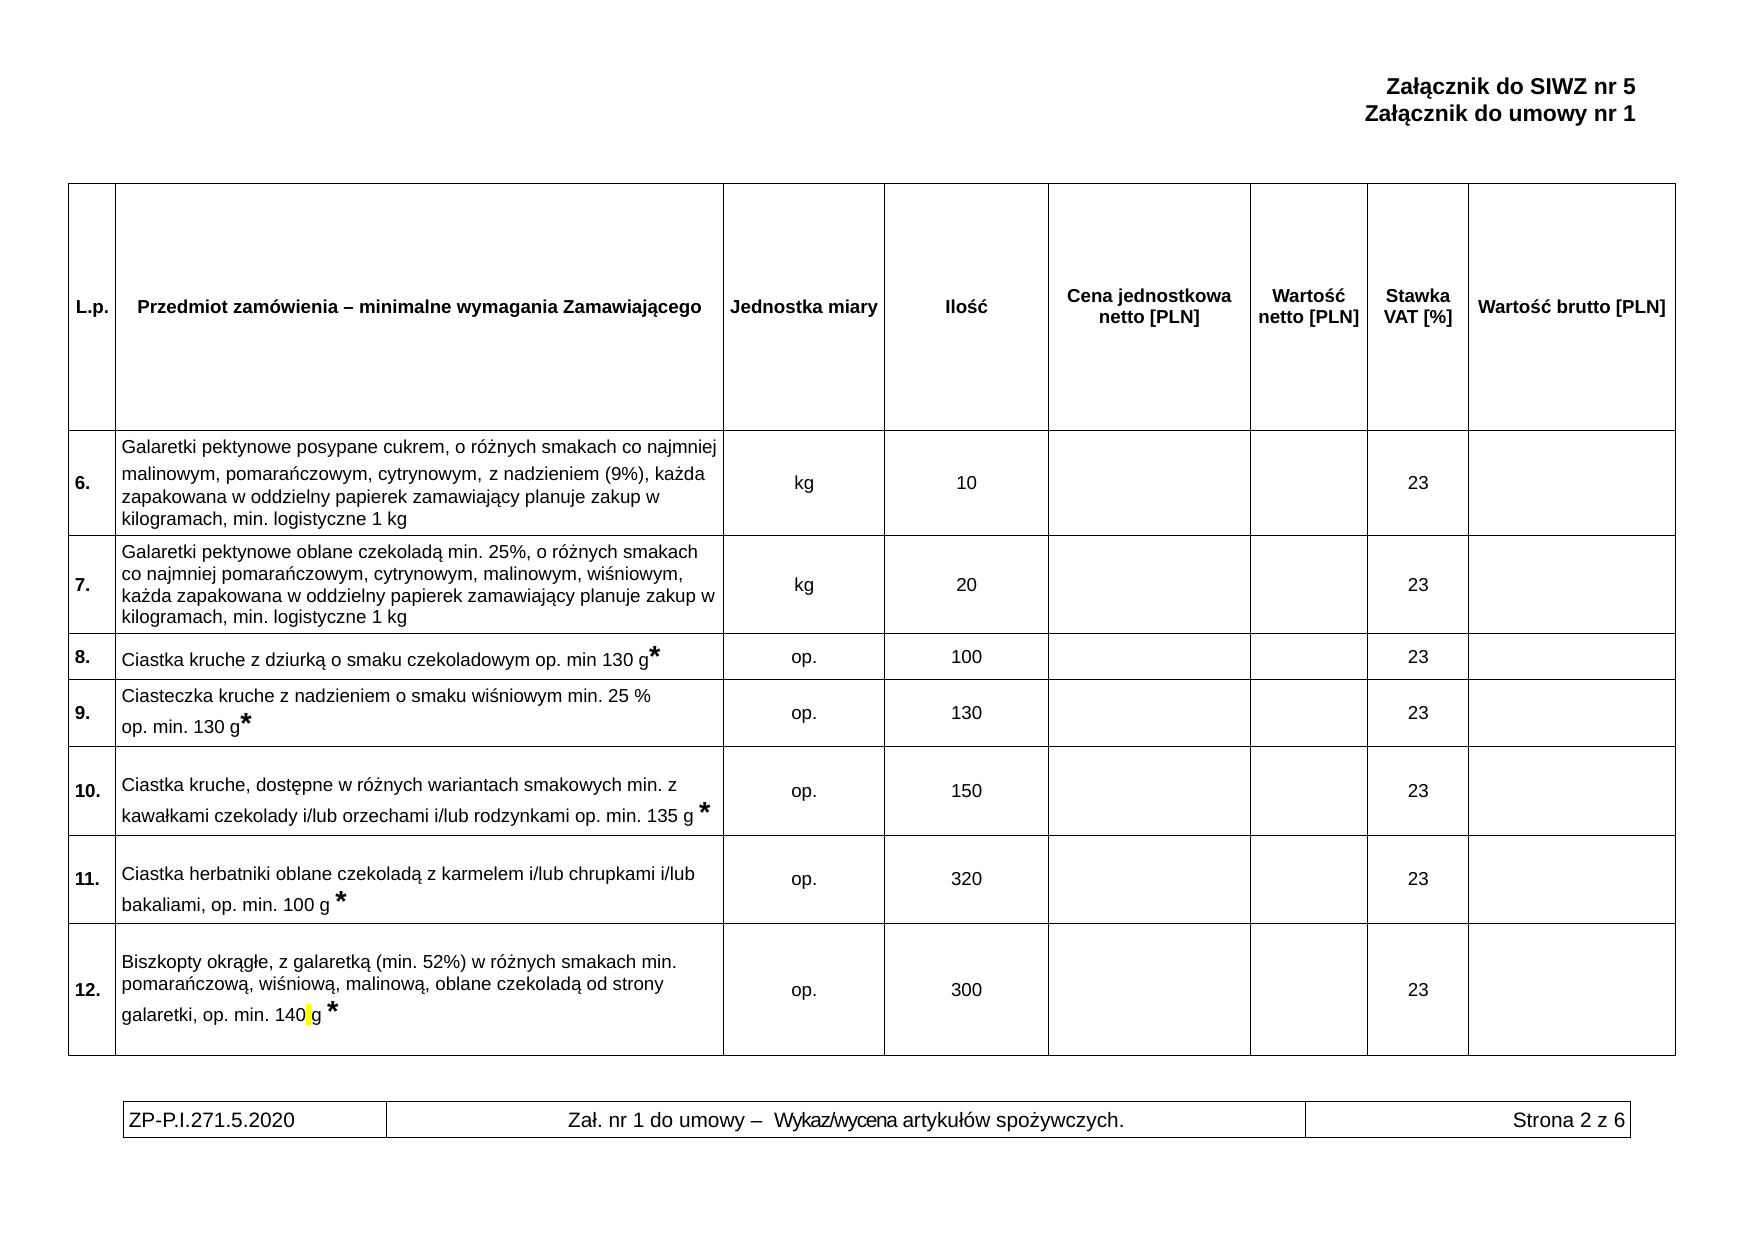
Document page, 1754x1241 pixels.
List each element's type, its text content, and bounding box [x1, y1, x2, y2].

table_cell 6. [69, 431, 115, 535]
table_cell [1469, 747, 1675, 834]
table_cell Galaretki pektynowe oblane czekoladą min. 25%, o różnych smakach co najmniej pomarańczowym, cytrynowym, malinowym, wiśniowym, każda zapakowana w oddzielny papierek zamawiający planuje zakup w kilogramach, min. logistyczne 1 kg [116, 536, 723, 633]
table_cell 11. [69, 836, 115, 923]
table_cell Ciastka kruche, dostępne w różnych wariantach smakowych min. z kawałkami czekolady i/lub orzechami i/lub rodzynkami op. min. 135 g * [116, 747, 723, 834]
table_cell [1049, 924, 1250, 1055]
table_cell 320 [885, 836, 1048, 923]
table_header Ilość [885, 184, 1048, 429]
table_cell 7. [69, 536, 115, 633]
table_cell 12. [69, 924, 115, 1055]
table_cell [1251, 836, 1367, 923]
table_cell [1049, 680, 1250, 746]
table_cell 10 [885, 431, 1048, 535]
table_cell [1469, 924, 1675, 1055]
table_cell [1049, 836, 1250, 923]
table_cell 23 [1368, 836, 1468, 923]
table_cell [1251, 536, 1367, 633]
table_cell 100 [885, 634, 1048, 679]
table_cell [1049, 634, 1250, 679]
table_cell 150 [885, 747, 1048, 834]
table_cell [1049, 431, 1250, 535]
table_cell op. [724, 924, 884, 1055]
table_cell 23 [1368, 924, 1468, 1055]
table_cell Ciastka herbatniki oblane czekoladą z karmelem i/lub chrupkami i/lub bakaliami, op. min. 100 g * [116, 836, 723, 923]
table_cell Ciastka kruche z dziurką o smaku czekoladowym op. min 130 g* [116, 634, 723, 679]
table_cell kg [724, 536, 884, 633]
table_cell 23 [1368, 680, 1468, 746]
table_header Wartość netto [PLN] [1251, 184, 1367, 429]
table_header Przedmiot zamówienia – minimalne wymagania Zamawiającego [116, 184, 723, 429]
table_header Stawka VAT [%] [1368, 184, 1468, 429]
table_cell [1469, 634, 1675, 679]
table_cell 23 [1368, 634, 1468, 679]
table_cell op. [724, 634, 884, 679]
table_cell kg [724, 431, 884, 535]
table_cell 20 [885, 536, 1048, 633]
table_cell 130 [885, 680, 1048, 746]
table_cell Ciasteczka kruche z nadzieniem o smaku wiśniowym min. 25 % op. min. 130 g* [116, 680, 723, 746]
table_cell Biszkopty okrągłe, z galaretką (min. 52%) w różnych smakach min. pomarańczową, wiśniową, malinową, oblane czekoladą od strony galaretki, op. min. 140 g * [116, 924, 723, 1055]
table_header L.p. [69, 184, 115, 429]
table_header Wartość brutto [PLN] [1469, 184, 1675, 429]
table_cell [1049, 536, 1250, 633]
table_cell [1469, 680, 1675, 746]
table_cell [1251, 924, 1367, 1055]
table_cell [1049, 747, 1250, 834]
table_cell [1469, 536, 1675, 633]
table_cell op. [724, 836, 884, 923]
table_cell 23 [1368, 747, 1468, 834]
table_cell [1469, 431, 1675, 535]
table_header Jednostka miary [724, 184, 884, 429]
table_cell [1469, 836, 1675, 923]
table_cell [1251, 680, 1367, 746]
table_cell 23 [1368, 536, 1468, 633]
table_cell [1251, 634, 1367, 679]
table_cell 10. [69, 747, 115, 834]
table_cell op. [724, 680, 884, 746]
table_cell 300 [885, 924, 1048, 1055]
table_cell 9. [69, 680, 115, 746]
table_cell [1251, 431, 1367, 535]
table_cell [1251, 747, 1367, 834]
table_cell 8. [69, 634, 115, 679]
table_header Cena jednostkowa netto [PLN] [1049, 184, 1250, 429]
table_cell 23 [1368, 431, 1468, 535]
table_cell op. [724, 747, 884, 834]
table_cell Galaretki pektynowe posypane cukrem, o różnych smakach co najmniej malinowym, pomarańczowym, cytrynowym, z nadzieniem (9%), każda zapakowana w oddzielny papierek zamawiający planuje zakup w kilogramach, min. logistyczne 1 kg [116, 431, 723, 535]
